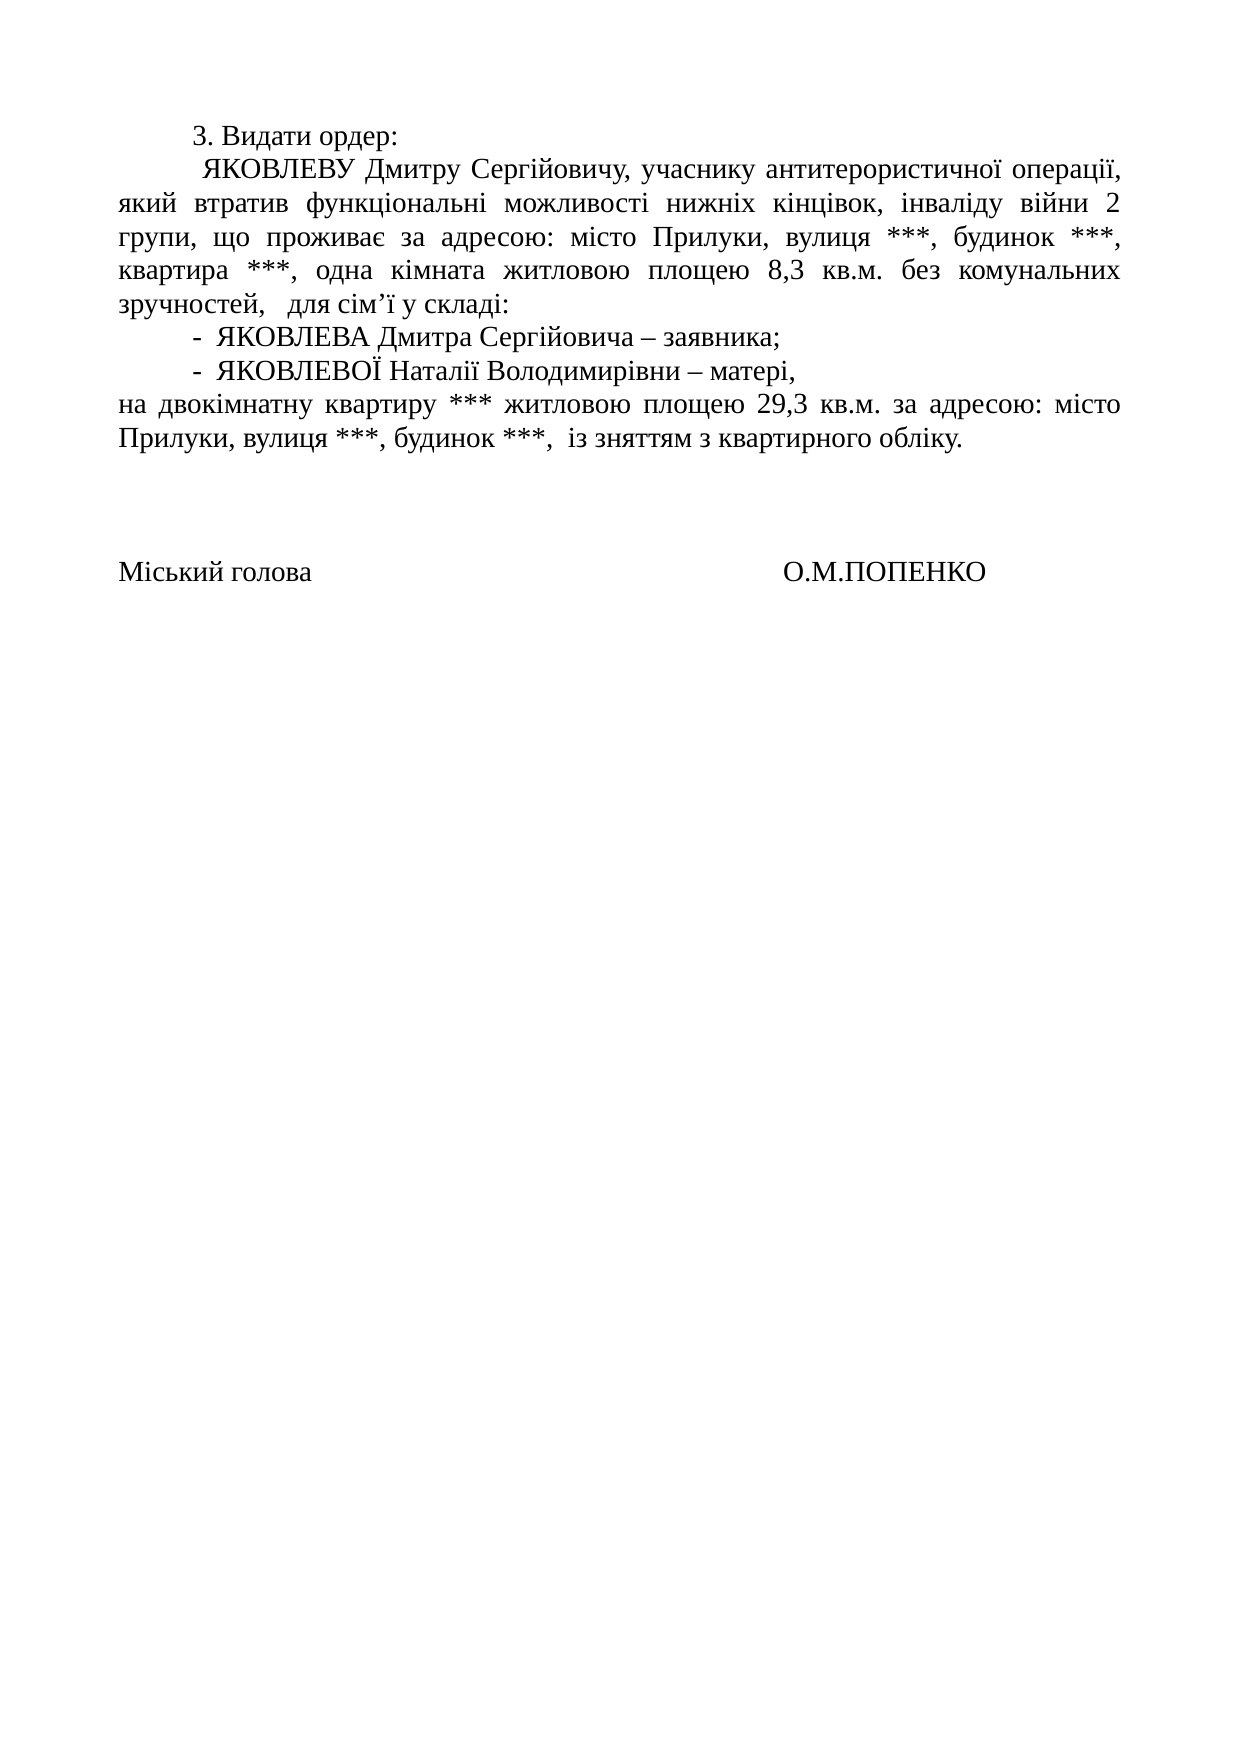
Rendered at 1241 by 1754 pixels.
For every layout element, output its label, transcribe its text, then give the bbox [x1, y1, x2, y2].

text - ЯКОВЛЕВОЇ Наталії Володимирівни – матері, [118, 353, 1122, 386]
text на двокімнатну квартиру *** житловою площею 29,3 кв.м. за адресою: місто Прилуки, вулиця ***, будинок ***, із зняттям з квартирного обліку. [118, 386, 1122, 453]
text ЯКОВЛЕВУ Дмитру Сергійовичу, учаснику антитерористичної операції, який втратив функціональні можливості нижніх кінцівок, інваліду війни 2 групи, що проживає за адресою: місто Прилуки, вулиця ***, будинок ***, квартира ***, одна кімната житловою площею 8,3 кв.м. без комунальних зручностей, для сім’ї у складі: [118, 152, 1122, 319]
text - ЯКОВЛЕВА Дмитра Сергійовича – заявника; [118, 319, 1122, 353]
text Міський голова О.М.ПОПЕНКО [118, 554, 1122, 588]
text 3. Видати ордер: [118, 118, 1122, 152]
